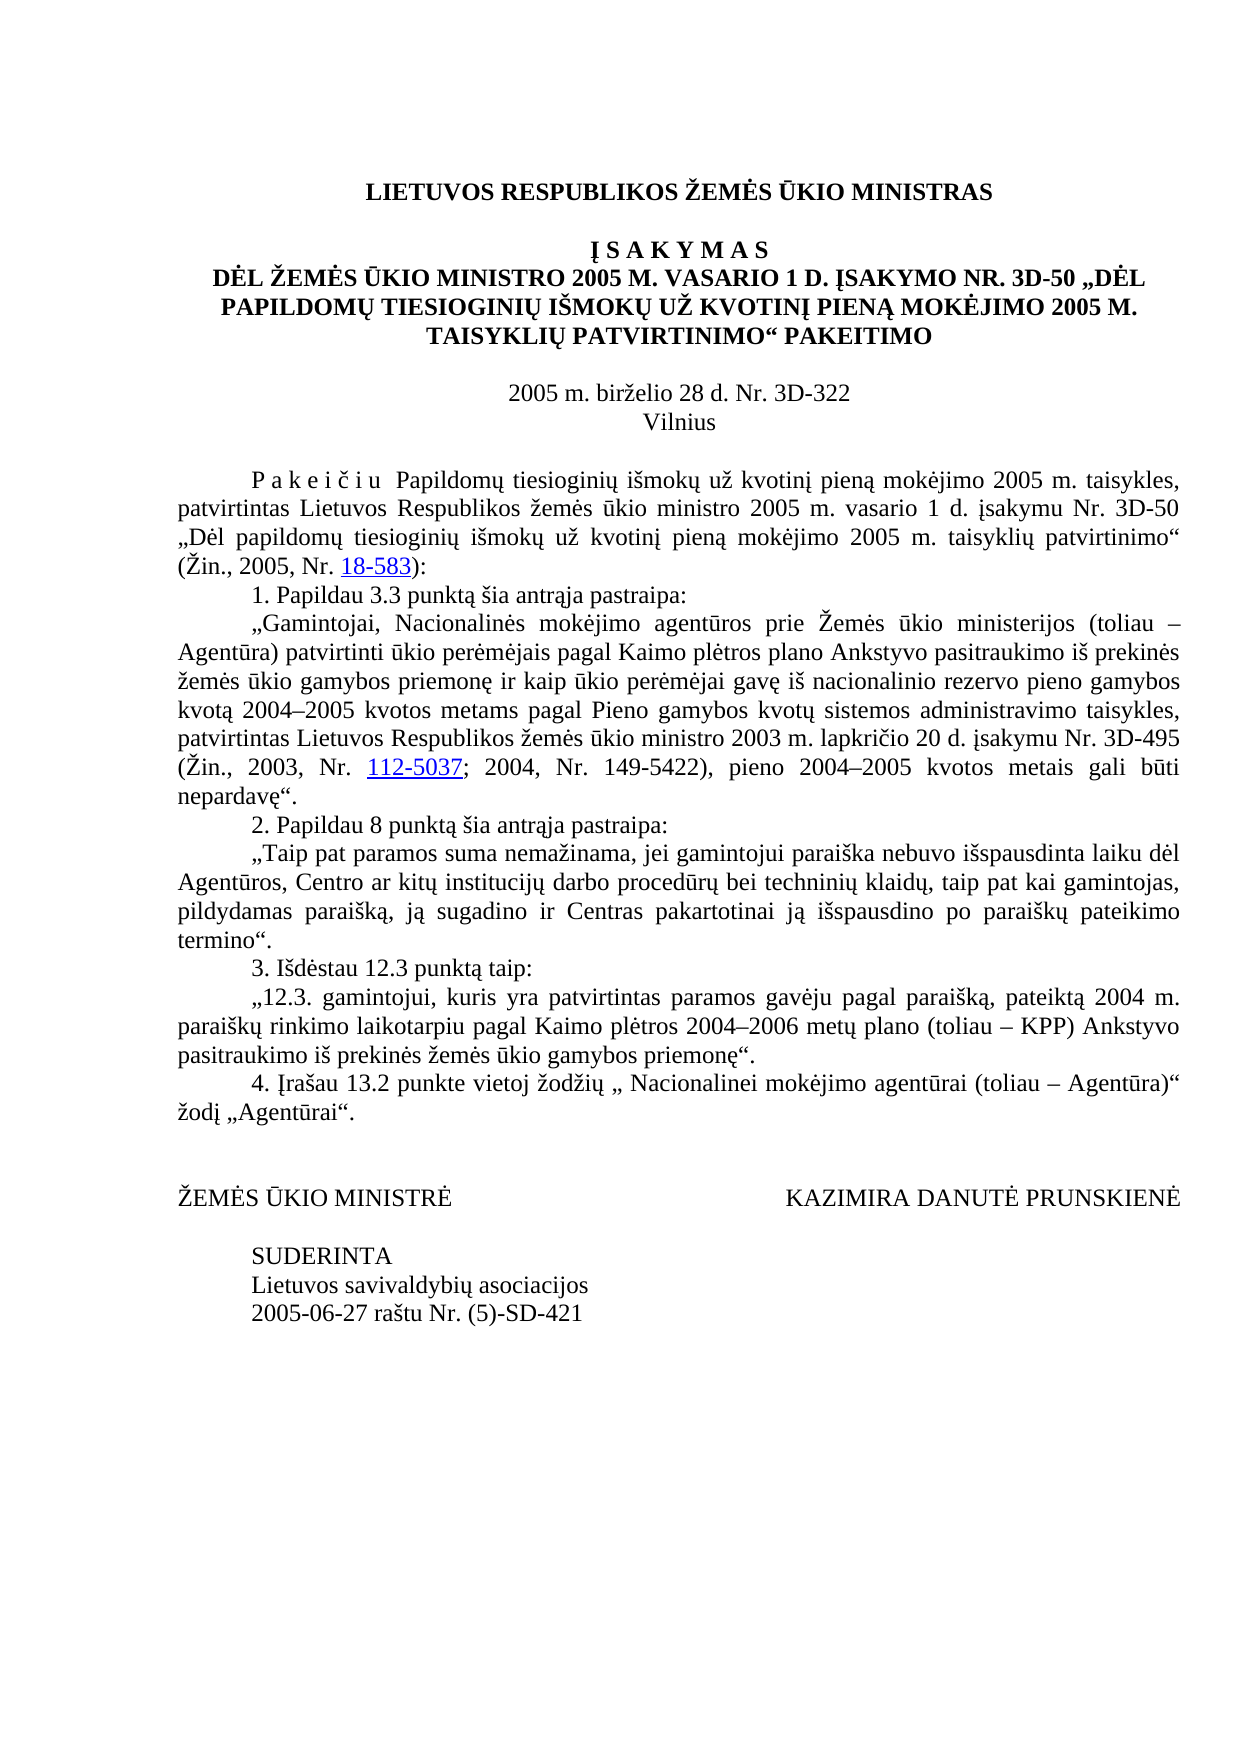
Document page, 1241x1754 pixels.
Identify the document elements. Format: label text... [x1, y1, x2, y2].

text Į S A K Y M A S [177, 235, 1181, 263]
text ŽEMĖS ŪKIO MINISTRĖ KAZIMIRA DANUTĖ PRUNSKIENĖ [177, 1183, 1181, 1212]
text 3. Išdėstau 12.3 punktą taip: [177, 953, 1181, 982]
text 1. Papildau 3.3 punktą šia antrąja pastraipa: [177, 580, 1181, 608]
text LIETUVOS RESPUBLIKOS ŽEMĖS ŪKIO MINISTRAS [177, 177, 1181, 206]
text „Taip pat paramos suma nemažinama, jei gamintojui paraiška nebuvo išspausdinta laiku dėl Agentūros, Centro ar kitų institucijų darbo procedūrų bei techninių klaidų, taip pat kai gamintojas, pildydamas paraišką, ją sugadino ir Centras pakartotinai ją išspausdino po paraiškų pateikimo termino“. [177, 838, 1181, 953]
text Vilnius [177, 407, 1181, 436]
text DĖL ŽEMĖS ŪKIO MINISTRO 2005 M. VASARIO 1 D. ĮSAKYMO NR. 3D-50 „DĖL PAPILDOMŲ TIESIOGINIŲ IŠMOKŲ UŽ KVOTINĮ PIENĄ MOKĖJIMO 2005 M. TAISYKLIŲ PATVIRTINIMO“ PAKEITIMO [177, 263, 1181, 350]
text Pakeičiu Papildomų tiesioginių išmokų už kvotinį pieną mokėjimo 2005 m. taisykles, patvirtintas Lietuvos Respublikos žemės ūkio ministro 2005 m. vasario 1 d. įsakymu Nr. 3D-50 „Dėl papildomų tiesioginių išmokų už kvotinį pieną mokėjimo 2005 m. taisyklių patvirtinimo“ (Žin., 2005, Nr. 18-583): [177, 465, 1181, 580]
text „Gamintojai, Nacionalinės mokėjimo agentūros prie Žemės ūkio ministerijos (toliau – Agentūra) patvirtinti ūkio perėmėjais pagal Kaimo plėtros plano Ankstyvo pasitraukimo iš prekinės žemės ūkio gamybos priemonę ir kaip ūkio perėmėjai gavę iš nacionalinio rezervo pieno gamybos kvotą 2004–2005 kvotos metams pagal Pieno gamybos kvotų sistemos administravimo taisykles, patvirtintas Lietuvos Respublikos žemės ūkio ministro 2003 m. lapkričio 20 d. įsakymu Nr. 3D-495 (Žin., 2003, Nr. 112-5037; 2004, Nr. 149-5422), pieno 2004–2005 kvotos metais gali būti nepardavę“. [177, 608, 1181, 810]
text 2005-06-27 raštu Nr. (5)-SD-421 [177, 1298, 1181, 1327]
text 2. Papildau 8 punktą šia antrąja pastraipa: [177, 810, 1181, 838]
text Lietuvos savivaldybių asociacijos [177, 1270, 1181, 1298]
text 2005 m. birželio 28 d. Nr. 3D-322 [177, 378, 1181, 407]
text 4. Įrašau 13.2 punkte vietoj žodžių „ Nacionalinei mokėjimo agentūrai (toliau – Agentūra)“ žodį „Agentūrai“. [177, 1068, 1181, 1126]
text SUDERINTA [177, 1241, 1181, 1270]
text „12.3. gamintojui, kuris yra patvirtintas paramos gavėju pagal paraišką, pateiktą 2004 m. paraiškų rinkimo laikotarpiu pagal Kaimo plėtros 2004–2006 metų plano (toliau – KPP) Ankstyvo pasitraukimo iš prekinės žemės ūkio gamybos priemonę“. [177, 982, 1181, 1068]
